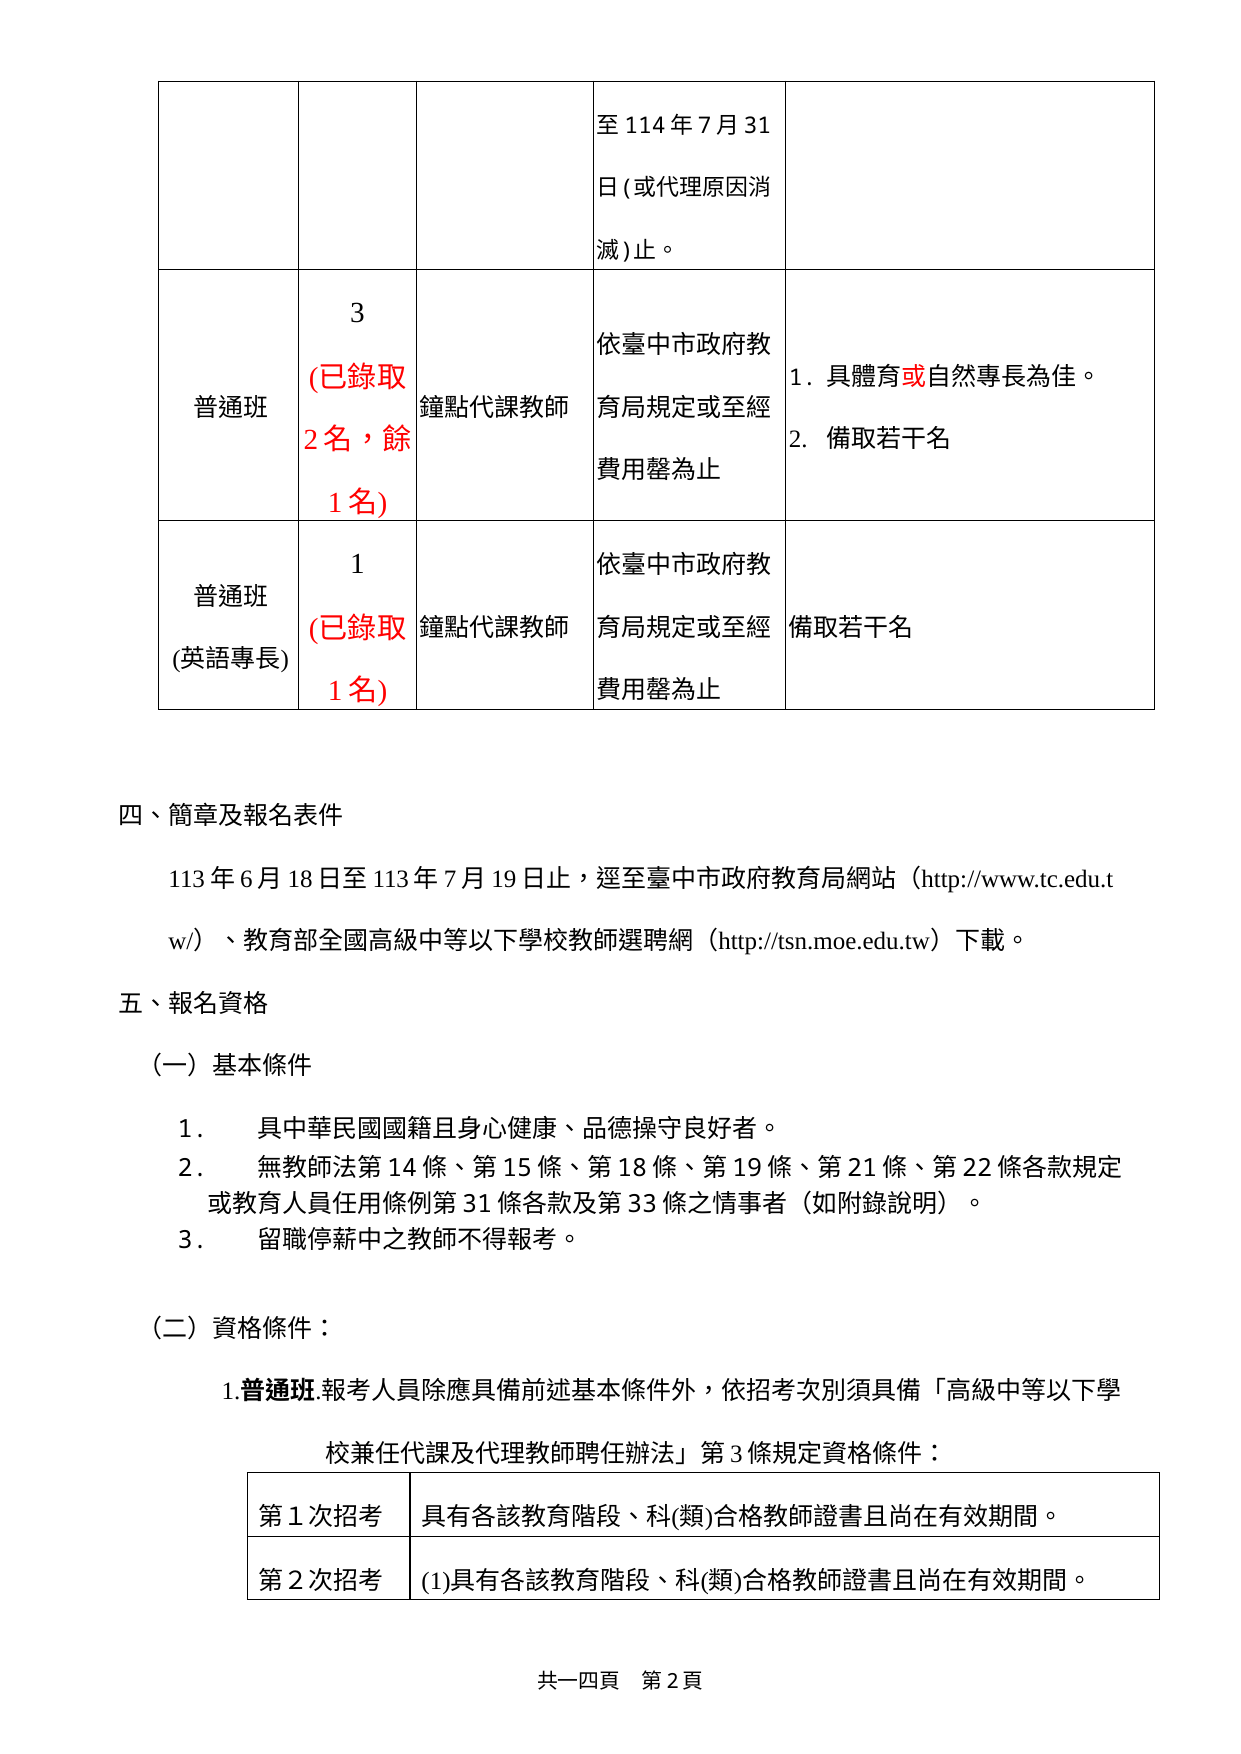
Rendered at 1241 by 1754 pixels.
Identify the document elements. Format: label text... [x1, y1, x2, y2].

table_cell 鐘點代課教師 [417, 270, 593, 520]
table_cell [417, 82, 593, 269]
table_cell 鐘點代課教師 [417, 521, 593, 709]
text （二）資格條件： [118, 1285, 1122, 1347]
table_header 第１次招考 [248, 1473, 409, 1536]
table_cell (1)具有各該教育階段、科(類)合格教師證書且尚在有效期間。 [411, 1537, 1159, 1599]
text 四、簡章及報名表件 113年6月18日至113年7月19日止，逕至臺中市政府教育局網站（http://www.tc.edu.tw/）、教育部全國高級中等以下學校教師選聘網（http://tsn.moe.edu.tw）下載。 [118, 772, 1122, 960]
table_cell 備取若干名 [786, 521, 1154, 709]
table_cell 至114年7月31日(或代理原因消滅)止。 [594, 82, 785, 269]
table_cell [159, 82, 298, 269]
table_cell 普通班 [159, 270, 298, 520]
table_cell 普通班 (英語專長) [159, 521, 298, 709]
table_cell 依臺中市政府教育局規定或至經費用罄為止 [594, 270, 785, 520]
list 無教師法第14條、第15條、第18條、第19條、第21條、第22條各款規定或教育人員任用條例第31條各款及第33條之情事者（如附錄說明）。 [177, 1147, 1122, 1220]
table_cell 1 (已錄取 1名) [299, 521, 416, 709]
list 留職停薪中之教師不得報考。 [177, 1220, 1122, 1256]
text （一）基本條件 [118, 1022, 1122, 1085]
table_cell [786, 82, 1154, 269]
table_cell [299, 82, 416, 269]
table_cell 具體育或自然專長為佳。 備取若干名 [786, 270, 1154, 520]
list 具中華民國國籍且身心健康、品德操守良好者。 [177, 1085, 1122, 1147]
table_cell 3 (已錄取 2名，餘1名) [299, 270, 416, 520]
table_header 具有各該教育階段、科(類)合格教師證書且尚在有效期間。 [411, 1473, 1159, 1536]
table_cell 依臺中市政府教育局規定或至經費用罄為止 [594, 521, 785, 709]
text 五、報名資格 [118, 960, 1122, 1022]
table_cell 第２次招考 [248, 1537, 409, 1599]
text 1.普通班.報考人員除應具備前述基本條件外，依招考次別須具備「高級中等以下學校兼任代課及代理教師聘任辦法」第3條規定資格條件： [221, 1347, 1122, 1472]
